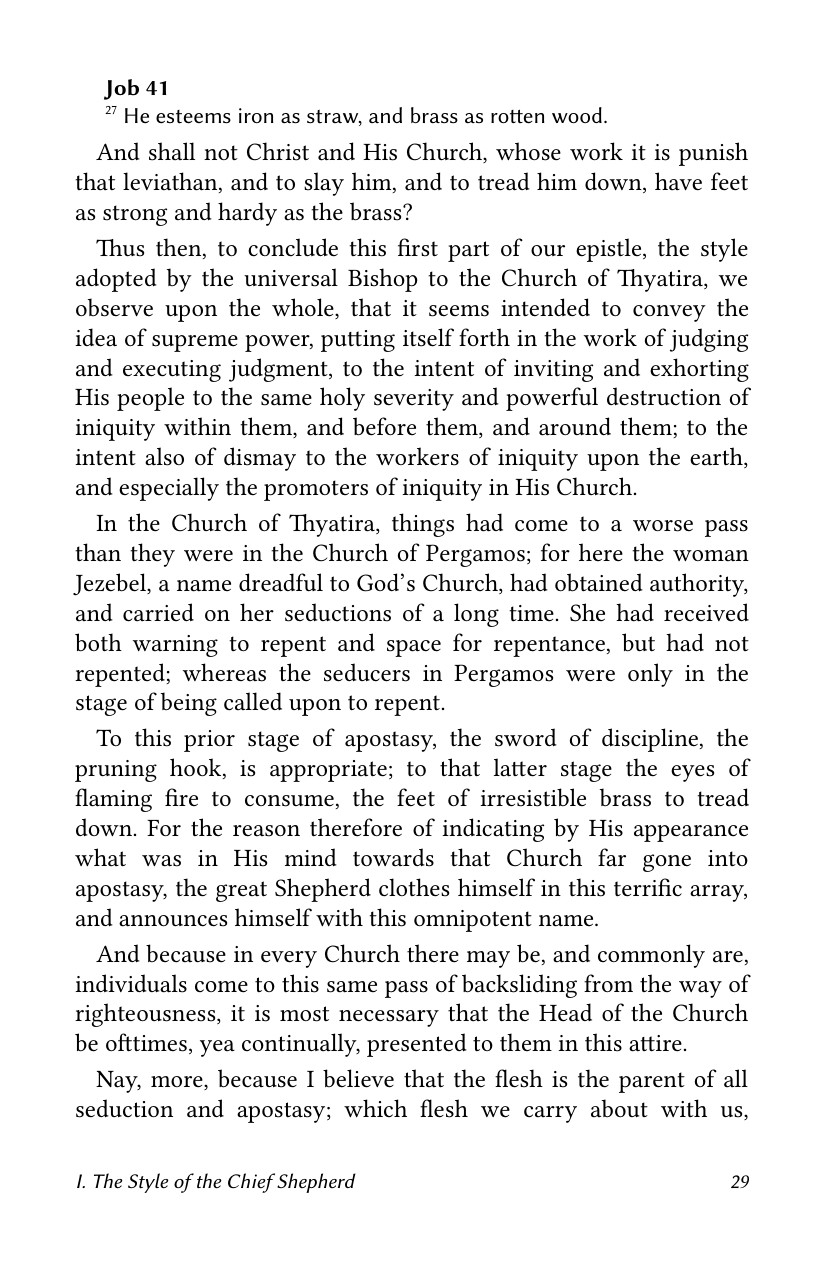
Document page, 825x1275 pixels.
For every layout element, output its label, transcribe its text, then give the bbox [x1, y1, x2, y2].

text 27 He esteems iron as straw, and brass as rotten wood. [105, 103, 720, 129]
text Thus then, to conclude this first part of our epistle, the style adopted by the universal Bishop to the Church of Thyatira, we observe upon the whole, that it seems intended to convey the idea of supreme power, putting itself forth in the work of judging and executing judgment, to the intent of inviting and exhorting His people to the same holy severity and powerful destruction of iniquity within them, and before them, and around them; to the intent also of dismay to the workers of iniquity upon the earth, and especially the promoters of iniquity in His Church. [75, 234, 750, 502]
text To this prior stage of apostasy, the sword of discipline, the pruning hook, is appropriate; to that latter stage the eyes of flaming fire to consume, the feet of irresistible brass to tread down. For the reason therefore of indicating by His appearance what was in His mind towards that Church far gone into apostasy, the great Shepherd clothes himself in this terrific array, and announces himself with this omnipotent name. [75, 724, 750, 932]
text And shall not Christ and His Church, whose work it is punish that leviathan, and to slay him, and to tread him down, have feet as strong and hardy as the brass? [75, 138, 750, 227]
text Nay, more, because I believe that the flesh is the parent of all seduction and apostasy; which flesh we carry about with us, [75, 1065, 750, 1124]
text And because in every Church there may be, and commonly are, individuals come to this same pass of backsliding from the way of righteousness, it is most necessary that the Head of the Church be ofttimes, yea continually, presented to them in this attire. [75, 940, 750, 1058]
text In the Church of Thyatira, things had come to a worse pass than they were in the Church of Pergamos; for here the woman Jezebel, a name dreadful to God’s Church, had obtained authority, and carried on her seductions of a long time. She had received both warning to repent and space for repentance, but had not repented; whereas the seducers in Pergamos were only in the stage of being called upon to repent. [75, 509, 750, 717]
text Job 41 [105, 75, 750, 101]
